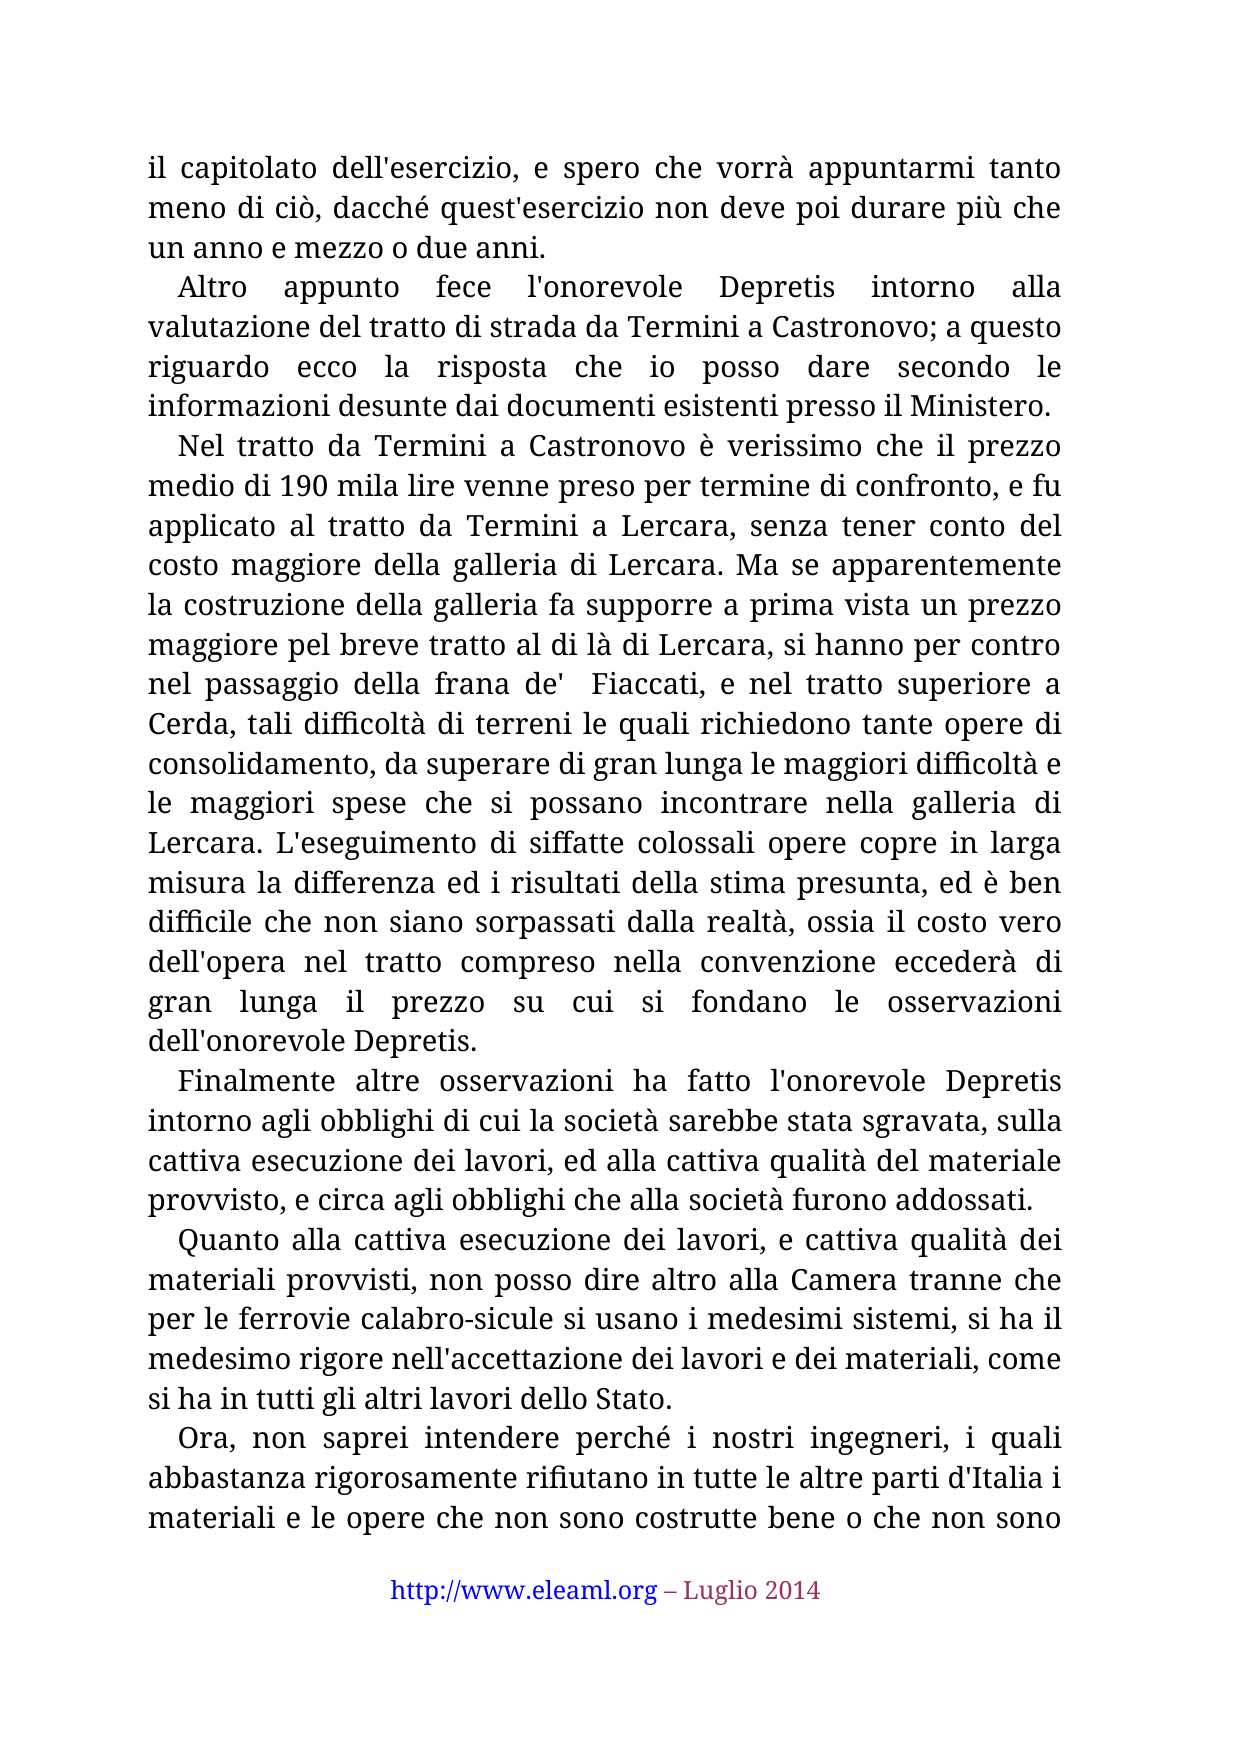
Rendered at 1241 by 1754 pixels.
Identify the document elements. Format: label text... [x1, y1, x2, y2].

text Quanto alla cattiva esecuzione dei lavori, e cattiva qualità dei materiali provvisti, non posso dire altro alla Camera tranne che per le ferrovie calabro-sicule si usano i medesimi sistemi, si ha il medesimo rigore nell'accettazione dei lavori e dei materiali, come si ha in tutti gli altri lavori dello Stato. [148, 1219, 1063, 1418]
text Altro appunto fece l'onorevole Depretis intorno alla valutazione del tratto di strada da Termini a Castronovo; a questo riguardo ecco la risposta che io posso dare secondo le informazioni desunte dai documenti esistenti presso il Ministero. [148, 267, 1063, 425]
text il capitolato dell'esercizio, e spero che vorrà appuntarmi tanto meno di ciò, dacché quest'esercizio non deve poi durare più che un anno e mezzo o due anni. [148, 148, 1063, 267]
text Finalmente altre osservazioni ha fatto l'onorevole Depretis intorno agli obblighi di cui la società sarebbe stata sgravata, sulla cattiva esecuzione dei lavori, ed alla cattiva qualità del materiale provvisto, e circa agli obblighi che alla società furono addossati. [148, 1060, 1063, 1219]
text Ora, non saprei intendere perché i nostri ingegneri, i quali abbastanza rigorosamente rifiutano in tutte le altre parti d'Italia i materiali e le opere che non sono costrutte bene o che non sono [148, 1418, 1063, 1537]
text Nel tratto da Termini a Castronovo è verissimo che il prezzo medio di 190 mila lire venne preso per termine di confronto, e fu applicato al tratto da Termini a Lercara, senza tener conto del costo maggiore della galleria di Lercara. Ma se apparentemente la costruzione della galleria fa supporre a prima vista un prezzo maggiore pel breve tratto al di là di Lercara, si hanno per contro nel passaggio della frana de' Fiaccati, e nel tratto superiore a Cerda, tali difficoltà di terreni le quali richiedono tante opere di consolidamento, da superare di gran lunga le maggiori difficoltà e le maggiori spese che si possano incontrare nella galleria di Lercara. L'eseguimento di siffatte colossali opere copre in larga misura la differenza ed i risultati della stima presunta, ed è ben difficile che non siano sorpassati dalla realtà, ossia il costo vero dell'opera nel tratto compreso nella convenzione eccederà di gran lunga il prezzo su cui si fondano le osservazioni dell'onorevole Depretis. [148, 425, 1063, 1060]
